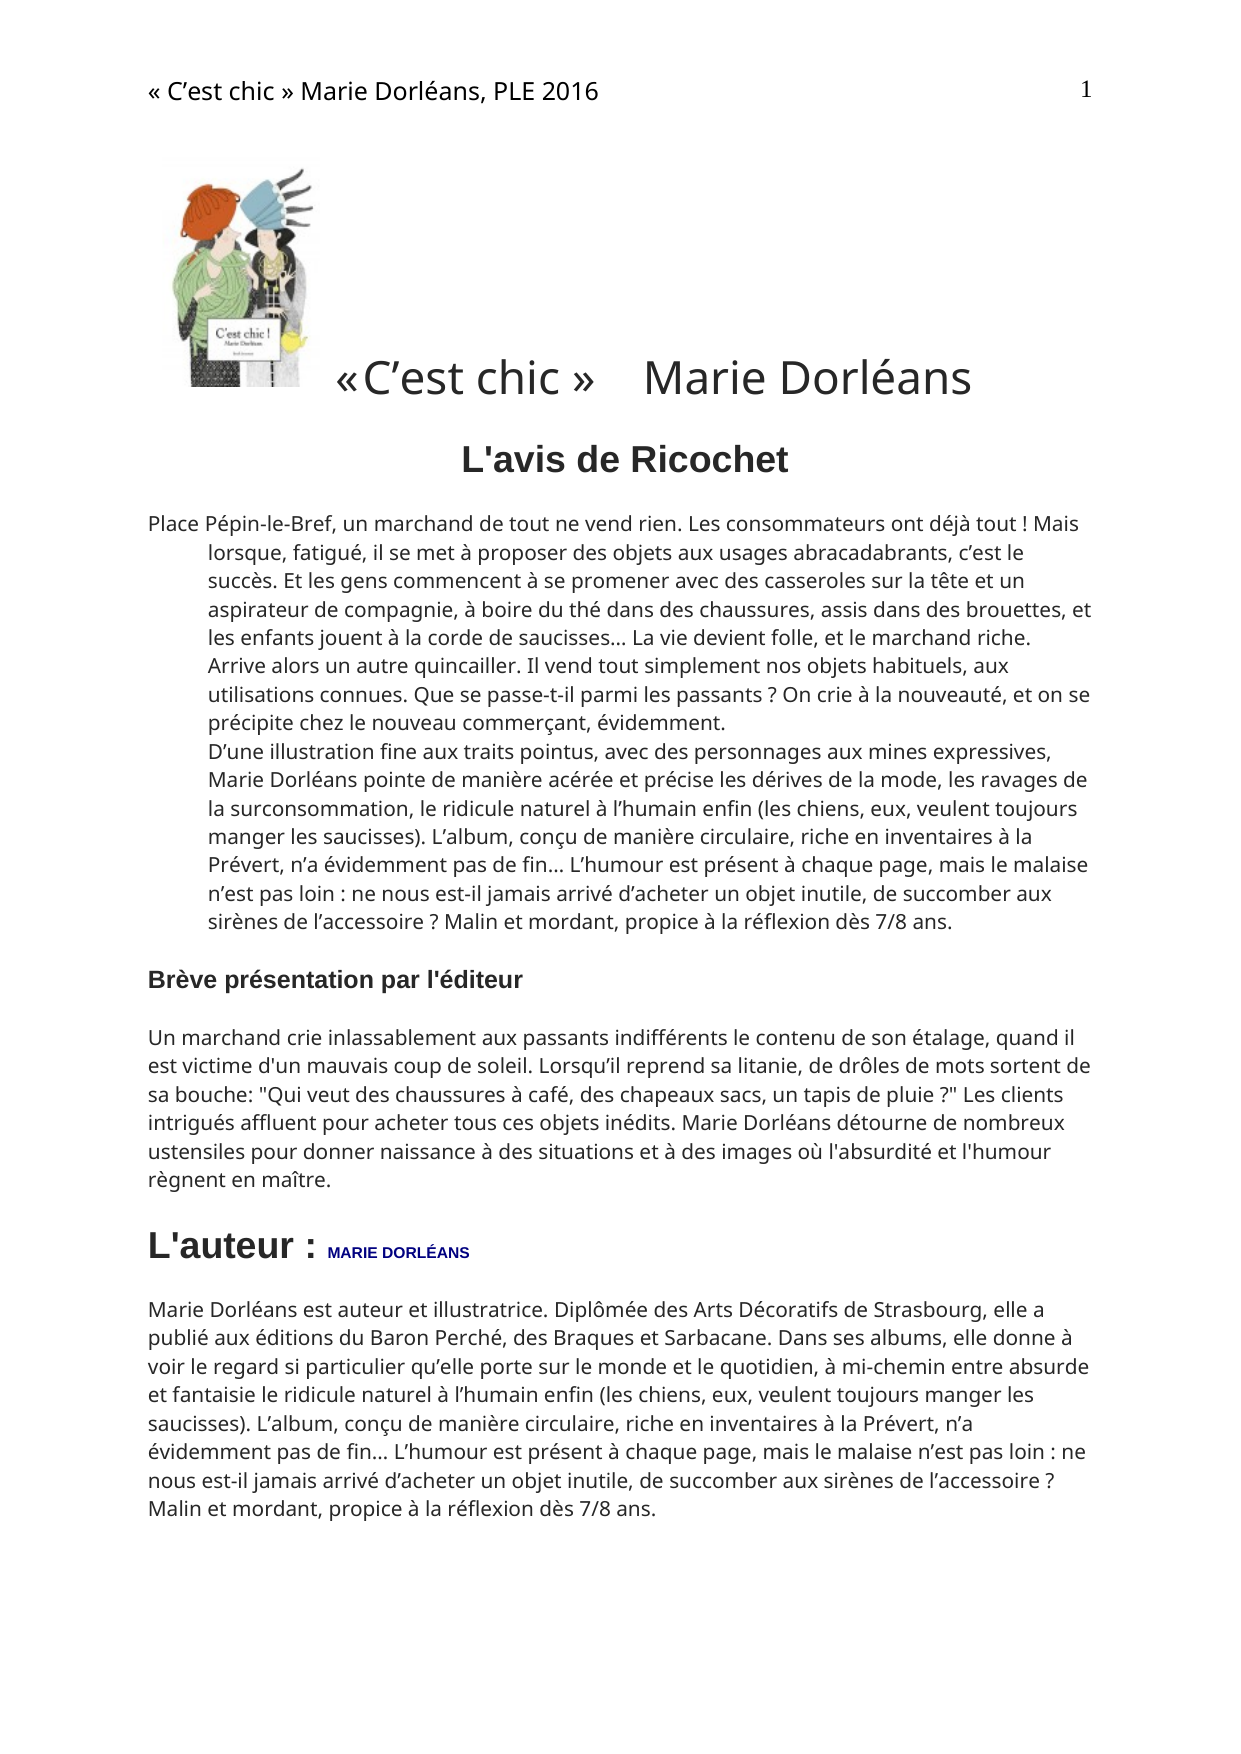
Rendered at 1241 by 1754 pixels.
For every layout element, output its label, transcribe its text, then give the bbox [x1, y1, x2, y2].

text « C’est chic » Marie Dorléans [148, 148, 1093, 408]
picture [162, 155, 320, 387]
subtitle Place Pépin-le-Bref, un marchand de tout ne vend rien. Les consommateurs ont déjà tout ! Mais lorsque, fatigué, il se met à proposer des objets aux usages abracadabrants, c’est le succès. Et les gens commencent à se promener avec des casseroles sur la tête et un aspirateur de compagnie, à boire du thé dans des chaussures, assis dans des brouettes, et les enfants jouent à la corde de saucisses… La vie devient folle, et le marchand riche. Arrive alors un autre quincailler. Il vend tout simplement nos objets habituels, aux utilisations connues. Que se passe-t-il parmi les passants ? On crie à la nouveauté, et on se précipite chez le nouveau commerçant, évidemment. D’une illustration fine aux traits pointus, avec des personnages aux mines expressives, Marie Dorléans pointe de manière acérée et précise les dérives de la mode, les ravages de la surconsommation, le ridicule naturel à l’humain enfin (les chiens, eux, veulent toujours manger les saucisses). L’album, conçu de manière circulaire, riche en inventaires à la Prévert, n’a évidemment pas de fin… L’humour est présent à chaque page, mais le malaise n’est pas loin : ne nous est-il jamais arrivé d’acheter un objet inutile, de succomber aux sirènes de l’accessoire ? Malin et mordant, propice à la réflexion dès 7/8 ans. [148, 509, 1093, 936]
subtitle Brève présentation par l'éditeur [148, 965, 1093, 994]
text Marie Dorléans est auteur et illustratrice. Diplômée des Arts Décoratifs de Strasbourg, elle a publié aux éditions du Baron Perché, des Braques et Sarbacane. Dans ses albums, elle donne à voir le regard si particulier qu’elle porte sur le monde et le quotidien, à mi-chemin entre absurde et fantaisie le ridicule naturel à l’humain enfin (les chiens, eux, veulent toujours manger les saucisses). L’album, conçu de manière circulaire, riche en inventaires à la Prévert, n’a évidemment pas de fin… L’humour est présent à chaque page, mais le malaise n’est pas loin : ne nous est-il jamais arrivé d’acheter un objet inutile, de succomber aux sirènes de l’accessoire ? Malin et mordant, propice à la réflexion dès 7/8 ans. [148, 1295, 1093, 1523]
subtitle L'auteur : Marie Dorléans [148, 1223, 1093, 1266]
subtitle L'avis de Ricochet [148, 437, 1093, 480]
text Un marchand crie inlassablement aux passants indifférents le contenu de son étalage, quand il est victime d'un mauvais coup de soleil. Lorsqu’il reprend sa litanie, de drôles de mots sortent de sa bouche: "Qui veut des chaussures à café, des chapeaux sacs, un tapis de pluie ?" Les clients intrigués affluent pour acheter tous ces objets inédits. Marie Dorléans détourne de nombreux ustensiles pour donner naissance à des situations et à des images où l'absurdité et l'humour règnent en maître. [148, 1023, 1093, 1194]
